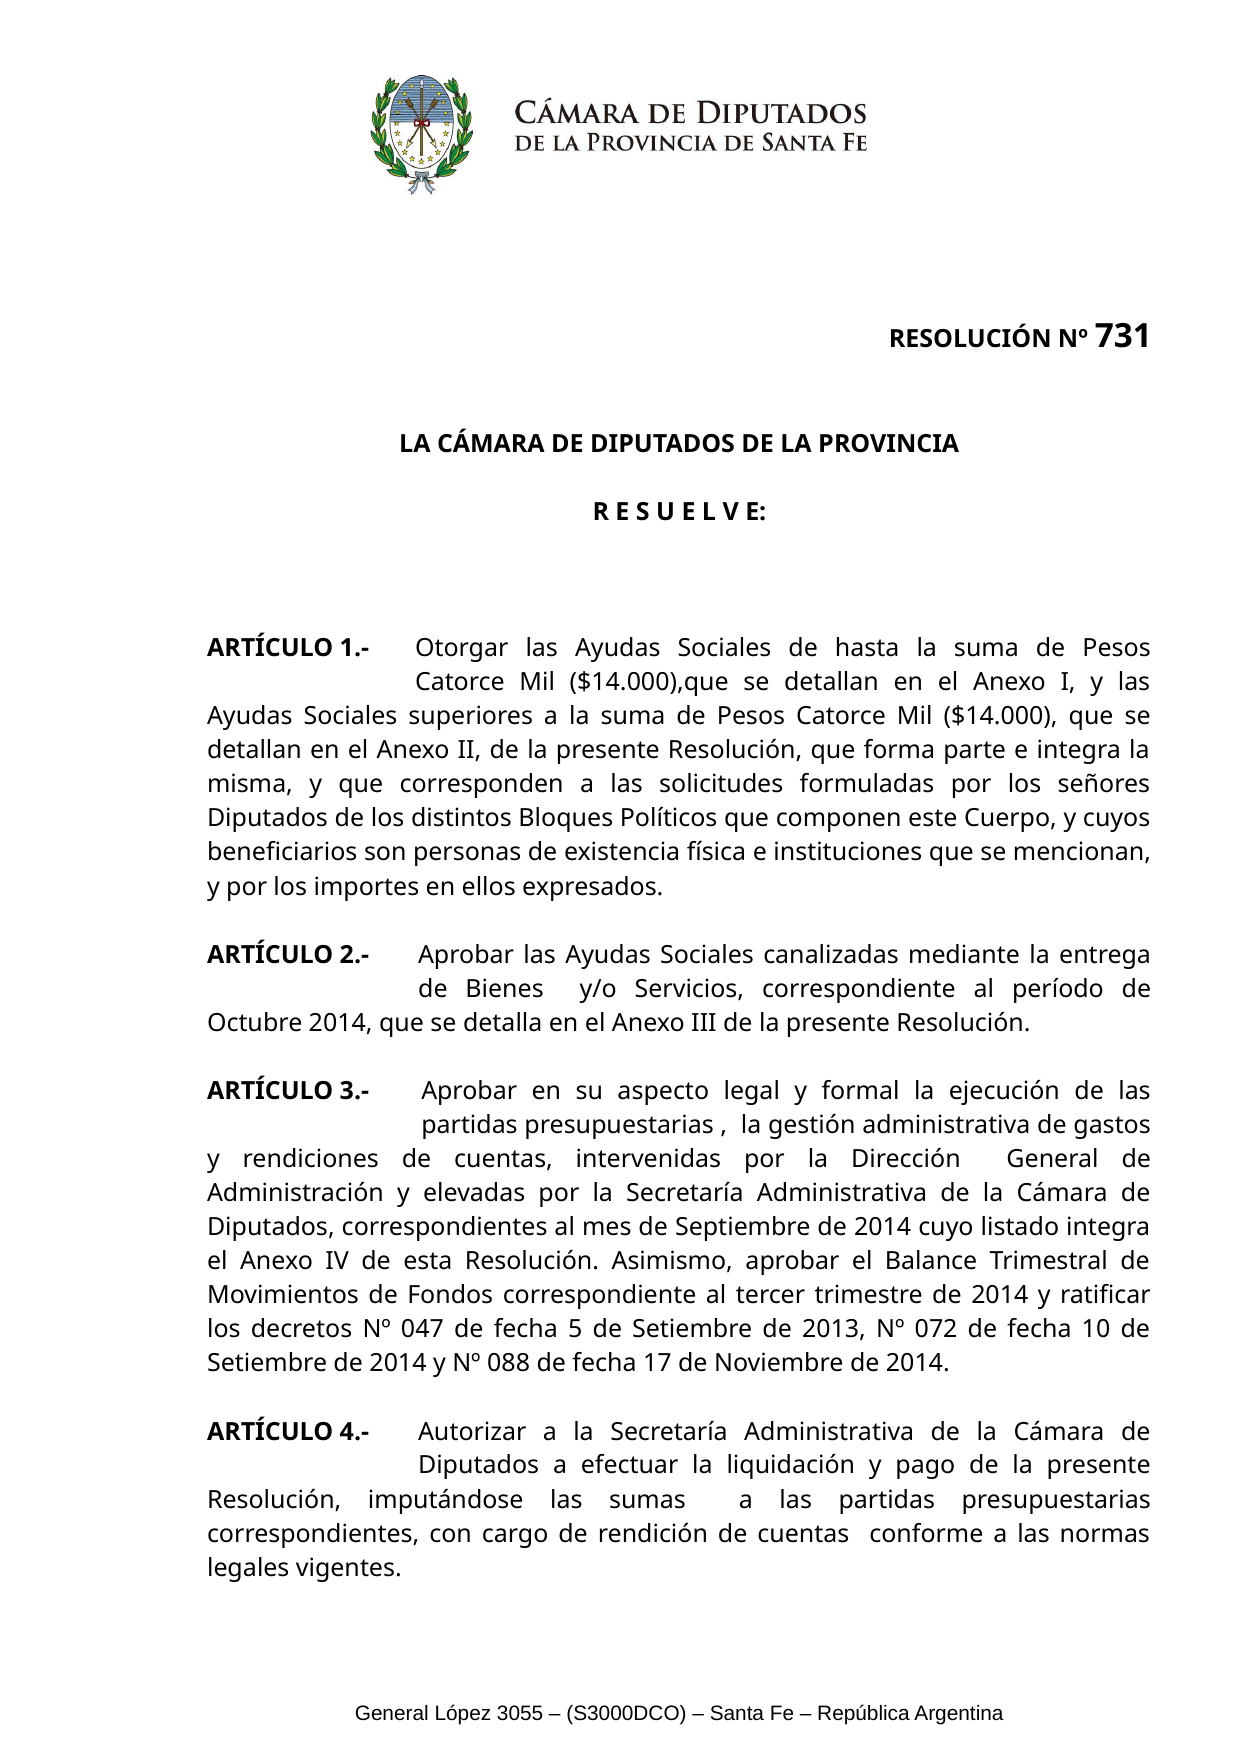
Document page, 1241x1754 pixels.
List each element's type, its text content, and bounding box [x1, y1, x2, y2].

text RESOLUCIÓN Nº 731 [207, 312, 1152, 357]
text Autorizar a la Secretaría Administrativa de la Cámara de Diputados a efectuar la liquidación y pago de la presente Resolución, imputándose las sumas a las partidas presupuestarias correspondientes, con cargo de rendición de cuentas conforme a las normas legales vigentes. [207, 1413, 1152, 1583]
text Otorgar las Ayudas Sociales de hasta la suma de Pesos Catorce Mil ($14.000),que se detallan en el Anexo I, y las Ayudas Sociales superiores a la suma de Pesos Catorce Mil ($14.000), que se detallan en el Anexo II, de la presente Resolución, que forma parte e integra la misma, y que corresponden a las solicitudes formuladas por los señores Diputados de los distintos Bloques Políticos que componen este Cuerpo, y cuyos beneficiarios son personas de existencia física e instituciones que se mencionan, y por los importes en ellos expresados. [207, 630, 1152, 902]
table_header ARTÍCULO 2.- [207, 936, 418, 986]
table_header ARTÍCULO 4.- [207, 1413, 418, 1463]
table_header ARTÍCULO 1.- [207, 630, 415, 680]
text Aprobar en su aspecto legal y formal la ejecución de las partidas presupuestarias , la gestión administrativa de gastos y rendiciones de cuentas, intervenidas por la Dirección General de Administración y elevadas por la Secretaría Administrativa de la Cámara de Diputados, correspondientes al mes de Septiembre de 2014 cuyo listado integra el Anexo IV de esta Resolución. Asimismo, aprobar el Balance Trimestral de Movimientos de Fondos correspondiente al tercer trimestre de 2014 y ratificar los decretos Nº 047 de fecha 5 de Setiembre de 2013, Nº 072 de fecha 10 de Setiembre de 2014 y Nº 088 de fecha 17 de Noviembre de 2014. [207, 1072, 1152, 1379]
table_header ARTÍCULO 3.- [207, 1073, 421, 1123]
text Aprobar las Ayudas Sociales canalizadas mediante la entrega de Bienes y/o Servicios, correspondiente al período de Octubre 2014, que se detalla en el Anexo III de la presente Resolución. [207, 936, 1152, 1038]
picture [370, 75, 867, 199]
text R E S U E L V E: [207, 493, 1152, 527]
text LA CÁMARA DE DIPUTADOS DE LA PROVINCIA [207, 425, 1152, 459]
